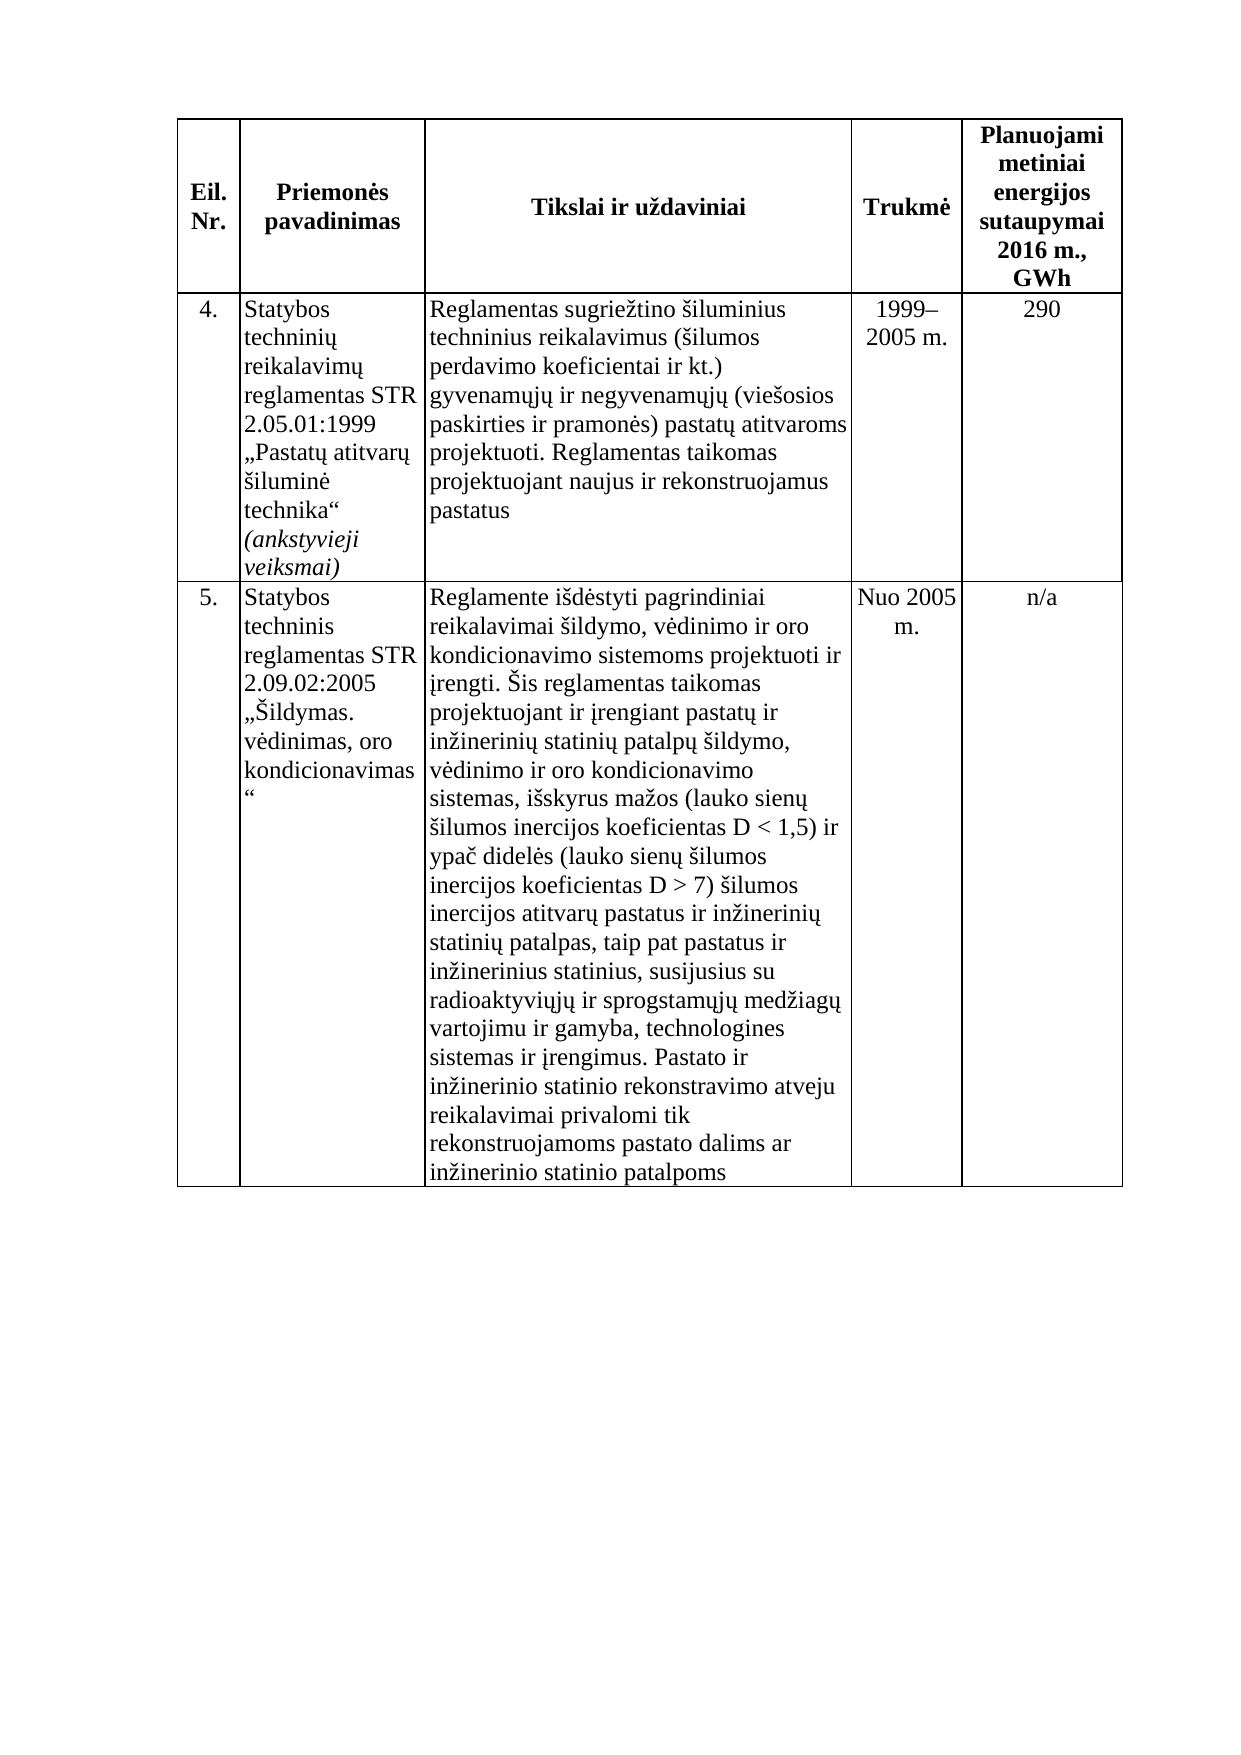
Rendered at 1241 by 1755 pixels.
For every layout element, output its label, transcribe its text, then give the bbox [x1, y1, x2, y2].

table_cell Reglamente išdėstyti pagrindiniai reikalavimai šildymo, vėdinimo ir oro kondicionavimo sistemoms projektuoti ir įrengti. Šis reglamentas taikomas projektuojant ir įrengiant pastatų ir inžinerinių statinių patalpų šildymo, vėdinimo ir oro kondicionavimo sistemas, išskyrus mažos (lauko sienų šilumos inercijos koeficientas D < 1,5) ir ypač didelės (lauko sienų šilumos inercijos koeficientas D > 7) šilumos inercijos atitvarų pastatus ir inžinerinių statinių patalpas, taip pat pastatus ir inžinerinius statinius, susijusius su radioaktyviųjų ir sprogstamųjų medžiagų vartojimu ir gamyba, technologines sistemas ir įrengimus. Pastato ir inžinerinio statinio rekonstravimo atveju reikalavimai privalomi tik rekonstruojamoms pastato dalims ar inžinerinio statinio patalpoms [426, 582, 851, 1186]
table_cell Reglamentas sugriežtino šiluminius techninius reikalavimus (šilumos perdavimo koeficientai ir kt.) gyvenamųjų ir negyvenamųjų (viešosios paskirties ir pramonės) pastatų atitvaroms projektuoti. Reglamentas taikomas projektuojant naujus ir rekonstruojamus pastatus [426, 294, 851, 581]
table_cell n/a [963, 582, 1122, 1186]
table_header Priemonės pavadinimas [241, 120, 424, 292]
table_cell 1999–2005 m. [852, 294, 961, 581]
table_cell Nuo 2005 m. [852, 582, 961, 1186]
table_cell 5. [178, 582, 239, 1186]
table_header Tikslai ir uždaviniai [426, 120, 851, 292]
table_cell Statybos techninių reikalavimų reglamentas STR 2.05.01:1999 „Pastatų atitvarų šiluminė technika“ (ankstyvieji veiksmai) [241, 294, 424, 581]
table_header Trukmė [852, 120, 961, 292]
table_cell 4. [178, 294, 239, 581]
table_cell 290 [963, 294, 1121, 581]
table_cell Statybos techninis reglamentas STR 2.09.02:2005 „Šildymas. vėdinimas, oro kondicionavimas“ [241, 582, 424, 1186]
table_header Planuojami metiniai energijos sutaupymai 2016 m., GWh [963, 120, 1121, 292]
table_header Eil. Nr. [178, 120, 239, 292]
